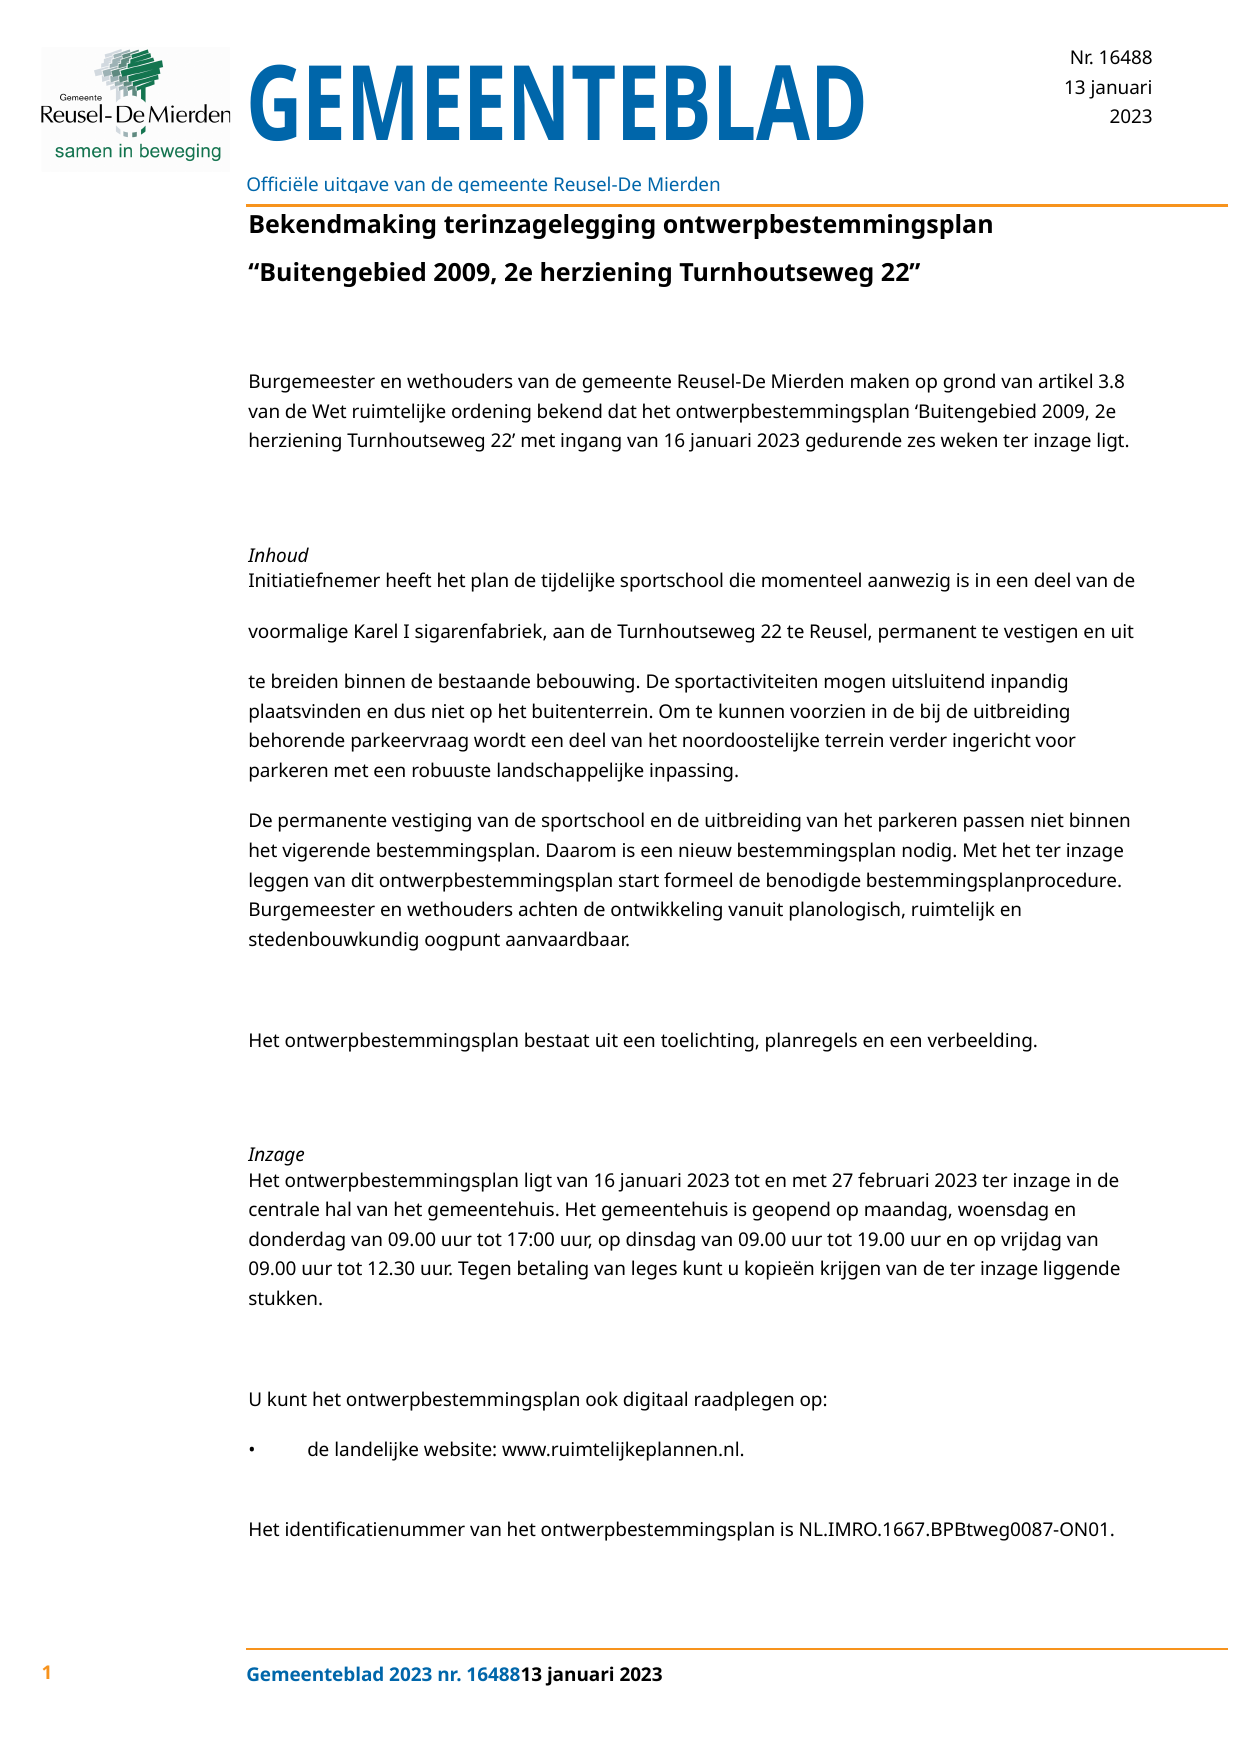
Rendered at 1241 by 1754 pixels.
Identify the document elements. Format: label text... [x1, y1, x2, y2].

text Bekendmaking terinzagelegging ontwerpbestemmingsplan “Buitengebied 2009, 2e herziening Turnhoutseweg 22” [248, 207, 1152, 288]
text voormalige Karel I sigarenfabriek, aan de Turnhoutseweg 22 te Reusel, permanent te vestigen en uit [248, 618, 1152, 644]
text Burgemeester en wethouders van de gemeente Reusel-De Mierden maken op grond van artikel 3.8 van de Wet ruimtelijke ordening bekend dat het ontwerpbestemmingsplan ‘Buitengebied 2009, 2e herziening Turnhoutseweg 22’ met ingang van 16 januari 2023 gedurende zes weken ter inzage ligt. [248, 368, 1152, 453]
text De permanente vestiging van de sportschool en de uitbreiding van het parkeren passen niet binnen het vigerende bestemmingsplan. Daarom is een nieuw bestemmingsplan nodig. Met het ter inzage leggen van dit ontwerpbestemmingsplan start formeel de benodigde bestemmingsplanprocedure. Burgemeester en wethouders achten de ontwikkeling vanuit planologisch, ruimtelijk en stedenbouwkundig oogpunt aanvaardbaar. [248, 808, 1152, 952]
list de landelijke website: www.ruimtelijkeplannen.nl. [248, 1436, 1152, 1462]
text Het ontwerpbestemmingsplan bestaat uit een toelichting, planregels en een verbeelding. [248, 1027, 1152, 1052]
text Het identificatienummer van het ontwerpbestemmingsplan is NL.IMRO.1667.BPBtweg0087-ON01. [248, 1516, 1152, 1542]
text te breiden binnen de bestaande bebouwing. De sportactiviteiten mogen uitsluitend inpandig plaatsvinden en dus niet op het buitenterrein. Om te kunnen voorzien in de bij de uitbreiding behorende parkeervraag wordt een deel van het noordoostelijke terrein verder ingericht voor parkeren met een robuuste landschappelijke inpassing. [248, 668, 1152, 783]
picture [41, 47, 231, 172]
text Inhoud [248, 542, 1152, 568]
text Het ontwerpbestemmingsplan ligt van 16 januari 2023 tot en met 27 februari 2023 ter inzage in de centrale hal van het gemeentehuis. Het gemeentehuis is geopend op maandag, woensdag en donderdag van 09.00 uur tot 17:00 uur, op dinsdag van 09.00 uur tot 19.00 uur en op vrijdag van 09.00 uur tot 12.30 uur. Tegen betaling van leges kunt u kopieën krijgen van de ter inzage liggende stukken. [248, 1167, 1152, 1311]
text Initiatiefnemer heeft het plan de tijdelijke sportschool die momenteel aanwezig is in een deel van de [248, 568, 1152, 593]
text Inzage [248, 1141, 1152, 1167]
text U kunt het ontwerpbestemmingsplan ook digitaal raadplegen op: [248, 1386, 1152, 1412]
